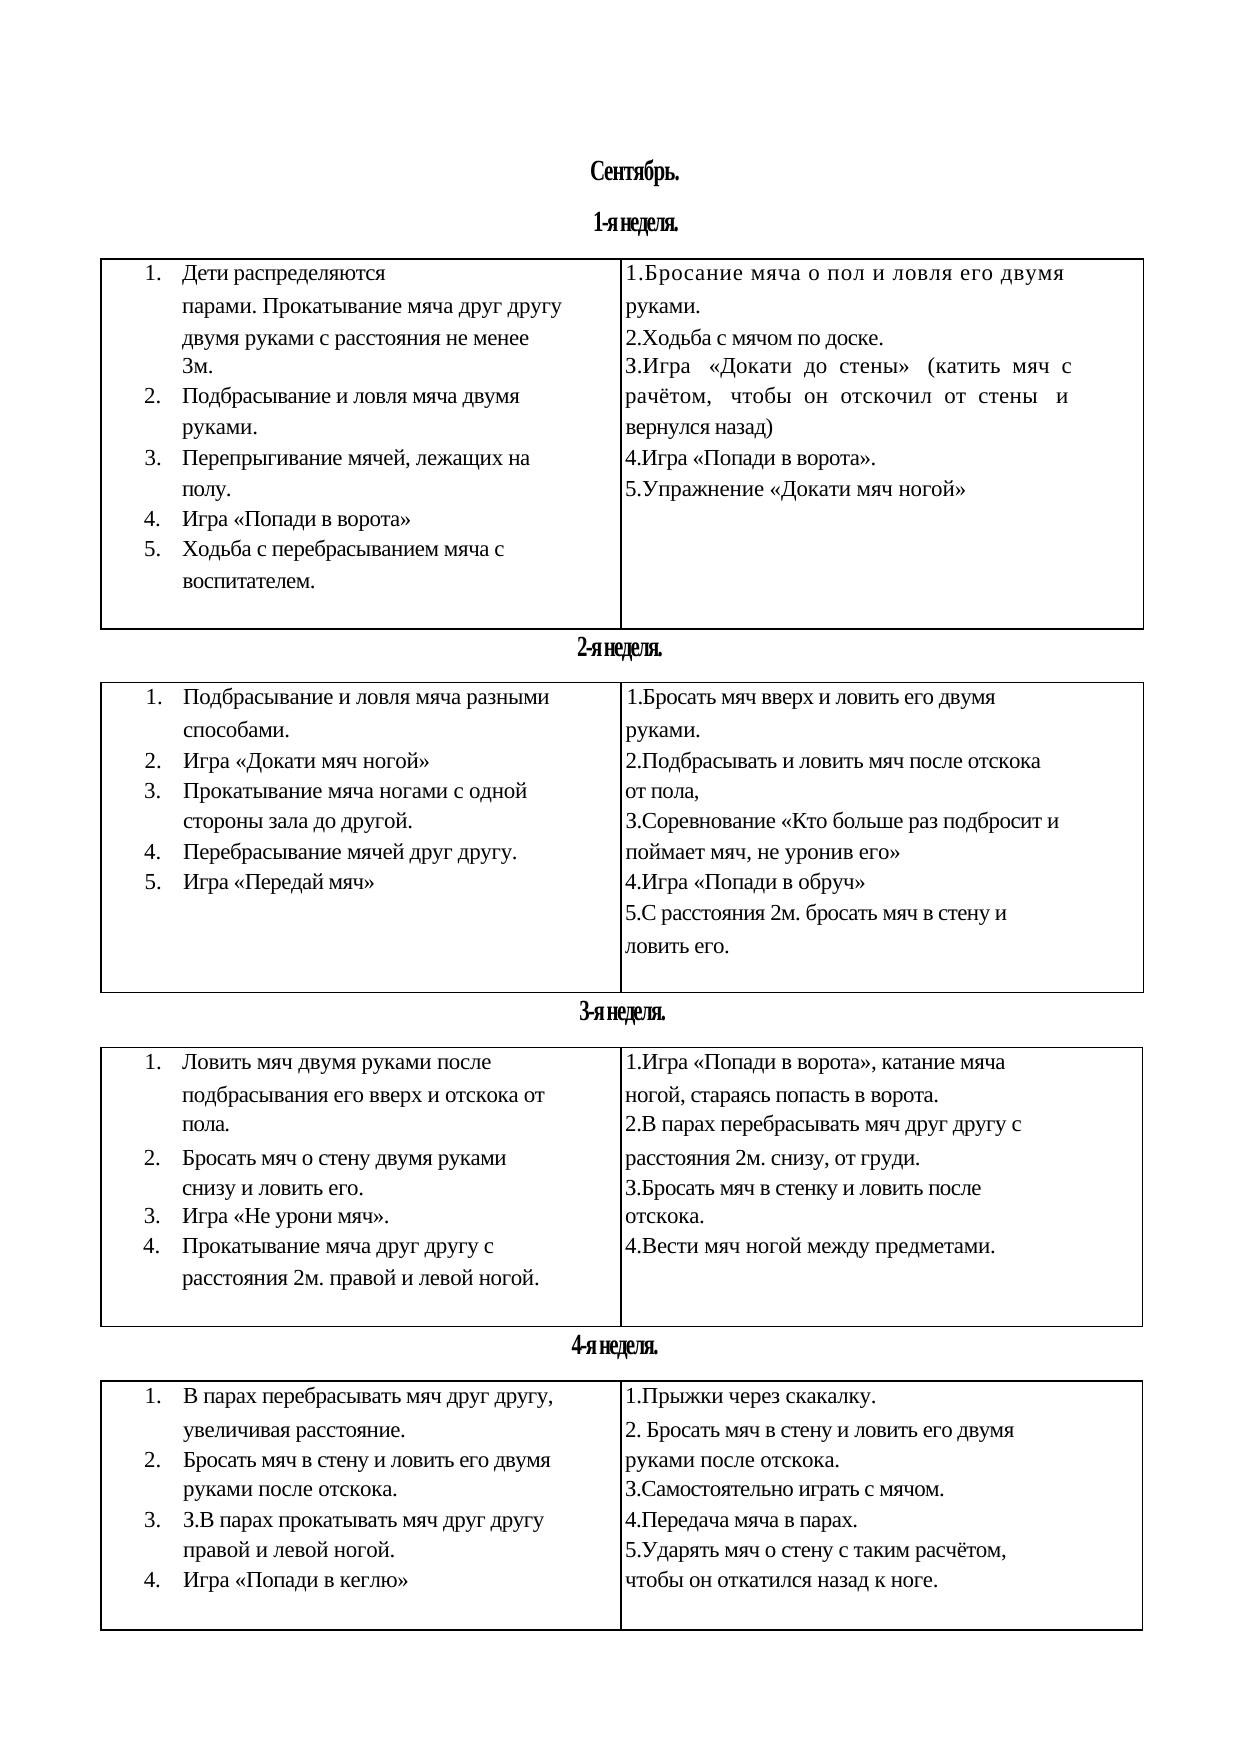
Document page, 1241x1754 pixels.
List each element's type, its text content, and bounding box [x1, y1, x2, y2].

table_cell правой и левой ногой. [179, 1536, 620, 1566]
table_cell поймает мяч, не уронив его» [622, 838, 1143, 868]
table_cell способами. [179, 716, 620, 747]
table_cell отскока. [622, 1203, 1142, 1232]
table_cell Игра «Попади в ворота» [178, 505, 620, 535]
table_cell пола. [178, 1111, 620, 1143]
table_cell стороны зала до другой. [179, 807, 620, 838]
table_cell Игра «Передай мяч» [179, 868, 620, 899]
table_cell 3. [102, 777, 179, 807]
table_cell [622, 567, 1143, 628]
table_cell З.Игра «Докати до стены» (катить мяч с [622, 352, 1143, 382]
table_cell 2. [102, 747, 179, 777]
table_cell парами. Прокатывание мяча друг другу [178, 292, 620, 324]
table_cell от пола, [622, 777, 1143, 807]
table_header Подбрасывание и ловля мяча разными [179, 683, 620, 716]
table_cell 4.Игра «Попади в обруч» [622, 868, 1143, 899]
table_cell [102, 1265, 178, 1326]
table_header 1. [102, 260, 178, 292]
table_cell [179, 899, 620, 932]
table_cell 4. [102, 1233, 178, 1264]
table_cell 2. [102, 382, 178, 413]
table_cell увеличивая расстояние. [179, 1416, 620, 1446]
table_cell рачётом, чтобы он отскочил от стены и [622, 382, 1143, 413]
table_cell расстояния 2м. снизу, от груди. [622, 1144, 1142, 1173]
table_cell [179, 932, 620, 992]
table_header 1.Игра «Попади в ворота», катание мяча [622, 1048, 1142, 1082]
table_cell руками. [178, 413, 620, 444]
table_cell руками. [622, 292, 1143, 324]
table_cell 2. [102, 1446, 179, 1475]
table_cell Игра «Не урони мяч». [178, 1203, 620, 1232]
table_cell З.Самостоятельно играть с мячом. [622, 1475, 1142, 1506]
table_cell [102, 475, 178, 505]
table_cell [102, 413, 178, 444]
table_cell 4. [102, 838, 179, 868]
table_cell [102, 932, 179, 992]
table_cell 4.Вести мяч ногой между предметами. [622, 1233, 1142, 1264]
table_cell 2. Бросать мяч в стену и ловить его двумя [622, 1416, 1142, 1446]
table_header Ловить мяч двумя руками после [178, 1048, 620, 1082]
table_cell [102, 1536, 179, 1566]
table_cell Перебрасывание мячей друг другу. [179, 838, 620, 868]
table_header Дети распределяются [178, 260, 620, 292]
table_cell расстояния 2м. правой и левой ногой. [178, 1265, 620, 1326]
table_cell полу. [178, 475, 620, 505]
table_header 1. [102, 1048, 178, 1082]
text 2-я неделя. [101, 630, 1140, 663]
table_cell 4.Передача мяча в парах. [622, 1506, 1142, 1536]
table_cell [622, 1265, 1142, 1326]
table_cell [102, 352, 178, 382]
text 4-я неделя. [101, 1327, 1130, 1361]
text 1-я неделя. [101, 191, 680, 242]
table_cell [102, 567, 178, 628]
table_cell Прокатывание мяча ногами с одной [179, 777, 620, 807]
table_cell [622, 535, 1143, 567]
table_cell снизу и ловить его. [178, 1174, 620, 1202]
table_cell [622, 505, 1143, 535]
table_cell [102, 716, 179, 747]
table_cell [102, 807, 179, 838]
table_cell З.Бросать мяч в стенку и ловить после [622, 1174, 1142, 1202]
table_cell 4. [102, 1566, 179, 1629]
table_cell 3. [102, 444, 178, 475]
table_cell Бросать мяч о стену двумя руками [178, 1144, 620, 1173]
table_cell [102, 1174, 178, 1202]
table_header 1. [102, 1382, 179, 1416]
table_cell 4.Игра «Попади в ворота». [622, 444, 1143, 475]
table_cell 3. [102, 1506, 179, 1536]
table_cell воспитателем. [178, 567, 620, 628]
table_cell 2.В парах перебрасывать мяч друг другу с [622, 1111, 1142, 1143]
table_cell З.В парах прокатывать мяч друг другу [179, 1506, 620, 1536]
table_cell 3. [102, 1203, 178, 1232]
table_cell двумя руками с расстояния не менее [178, 324, 620, 352]
table_cell З.Соревнование «Кто больше раз подбросит и [622, 807, 1143, 838]
table_header 1.Бросание мяча о пол и ловля его двумя [622, 260, 1143, 292]
text Сентябрь. [101, 140, 680, 191]
table_cell Игра «Докати мяч ногой» [179, 747, 620, 777]
table_cell ногой, стараясь попасть в ворота. [622, 1082, 1142, 1111]
table_header 1.Прыжки через скакалку. [622, 1382, 1142, 1416]
table_cell 2. [102, 1144, 178, 1173]
text 3-я неделя. [106, 993, 1140, 1027]
table_cell Бросать мяч в стену и ловить его двумя [179, 1446, 620, 1475]
table_cell [102, 899, 179, 932]
table_cell [102, 1111, 178, 1143]
table_cell чтобы он откатился назад к ноге. [622, 1566, 1142, 1629]
table_cell Подбрасывание и ловля мяча двумя [178, 382, 620, 413]
table_cell вернулся назад) [622, 413, 1143, 444]
table_cell [102, 1475, 179, 1506]
table_cell Игра «Попади в кеглю» [179, 1566, 620, 1629]
table_cell руками. [622, 716, 1143, 747]
table_cell подбрасывания его вверх и отскока от [178, 1082, 620, 1111]
table_cell руками после отскока. [179, 1475, 620, 1506]
table_header 1.Бросать мяч вверх и ловить его двумя [622, 683, 1143, 716]
table_cell 2.Подбрасывать и ловить мяч после отскока [622, 747, 1143, 777]
table_cell 5. [102, 535, 178, 567]
table_cell 4. [102, 505, 178, 535]
table_cell 3м. [178, 352, 620, 382]
table_cell Прокатывание мяча друг другу с [178, 1233, 620, 1264]
table_cell 5. [102, 868, 179, 899]
table_cell 5.Ударять мяч о стену с таким расчётом, [622, 1536, 1142, 1566]
table_cell 5.Упражнение «Докати мяч ногой» [622, 475, 1143, 505]
table_header В парах перебрасывать мяч друг другу, [179, 1382, 620, 1416]
table_header 1. [102, 683, 179, 716]
table_cell [102, 1082, 178, 1111]
table_cell [102, 324, 178, 352]
table_cell 2.Ходьба с мячом по доске. [622, 324, 1143, 352]
table_cell Перепрыгивание мячей, лежащих на [178, 444, 620, 475]
table_cell [102, 1416, 179, 1446]
table_cell Ходьба с перебрасыванием мяча с [178, 535, 620, 567]
table_cell ловить его. [622, 932, 1143, 992]
table_cell руками после отскока. [622, 1446, 1142, 1475]
table_cell 5.С расстояния 2м. бросать мяч в стену и [622, 899, 1143, 932]
table_cell [102, 292, 178, 324]
